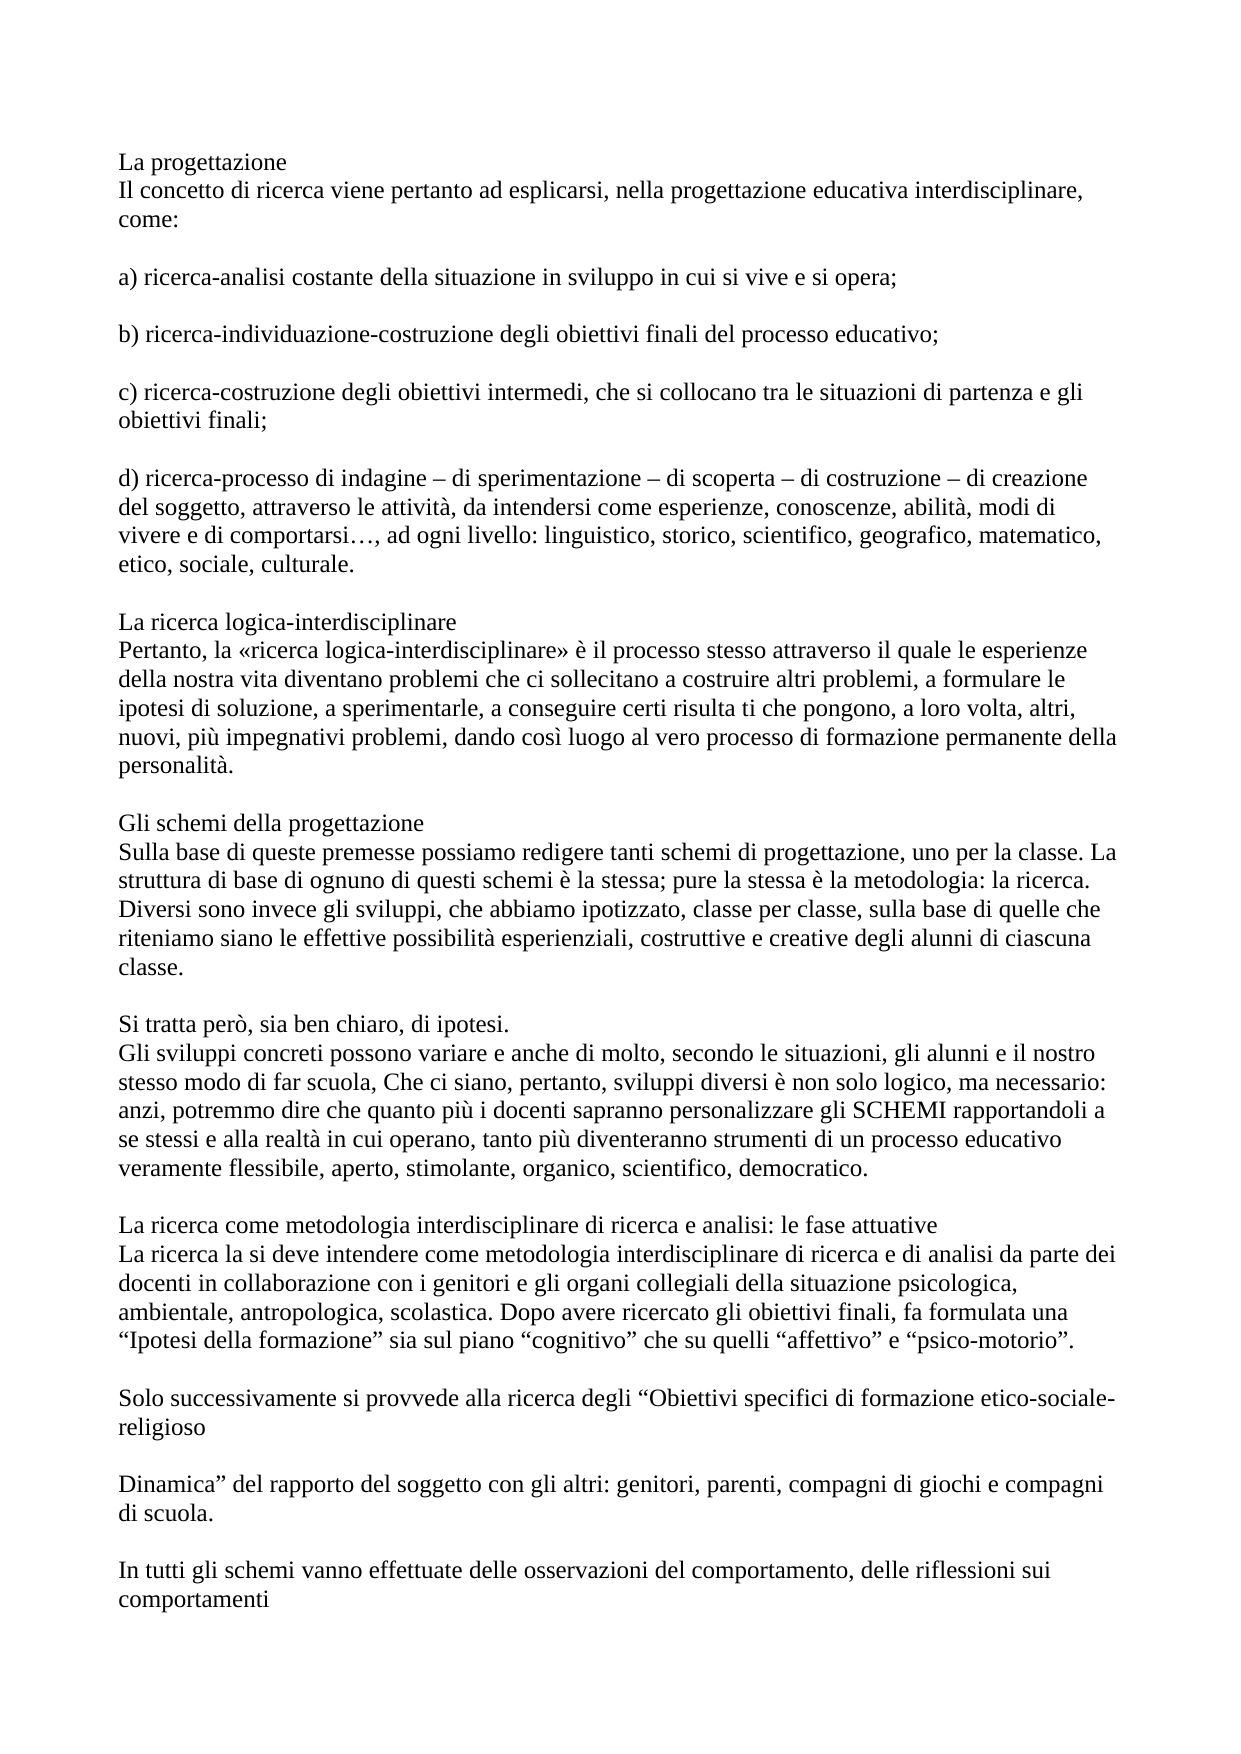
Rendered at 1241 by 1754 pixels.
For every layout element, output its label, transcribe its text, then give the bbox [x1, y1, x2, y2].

text Il concetto di ricerca viene pertanto ad esplicarsi, nella progettazione educativa interdisciplinare, come: [118, 176, 1122, 233]
text d) ricerca-processo di indagine – di sperimentazione – di scoperta – di costruzione – di creazione del soggetto, attraverso le attività, da intendersi come esperienze, conoscenze, abilità, modi di vivere e di comportarsi…, ad ogni livello: linguistico, storico, scientifico, geografico, matematico, etico, sociale, culturale. [118, 463, 1122, 578]
text La ricerca la si deve intendere come metodologia interdisciplinare di ricerca e di analisi da parte dei docenti in collaborazione con i genitori e gli organi collegiali della situazione psicologica, ambientale, antropologica, scolastica. Dopo avere ricercato gli obiettivi finali, fa formulata una “Ipotesi della formazione” sia sul piano “cognitivo” che su quelli “affettivo” e “psico-motorio”. [118, 1239, 1122, 1354]
text Si tratta però, sia ben chiaro, di ipotesi. [118, 1009, 1122, 1038]
text Gli schemi della progettazione [118, 808, 1122, 837]
text Gli sviluppi concreti possono variare e anche di molto, secondo le situazioni, gli alunni e il nostro stesso modo di far scuola, Che ci siano, pertanto, sviluppi diversi è non solo logico, ma necessario: anzi, potremmo dire che quanto più i docenti sapranno personalizzare gli SCHEMI rapportandoli a se stessi e alla realtà in cui operano, tanto più diventeranno strumenti di un processo educativo veramente flessibile, aperto, stimolante, organico, scientifico, democratico. [118, 1038, 1122, 1182]
text Pertanto, la «ricerca logica-interdisciplinare» è il processo stesso attraverso il quale le esperienze della nostra vita diventano problemi che ci sollecitano a costruire altri problemi, a formulare le ipotesi di soluzione, a sperimentarle, a conseguire certi risulta ti che pongono, a loro volta, altri, nuovi, più impegnativi problemi, dando così luogo al vero processo di formazione permanente della personalità. [118, 636, 1122, 779]
text c) ricerca-costruzione degli obiettivi intermedi, che si collocano tra le situazioni di partenza e gli obiettivi finali; [118, 377, 1122, 434]
text Dinamica” del rapporto del soggetto con gli altri: genitori, parenti, compagni di giochi e compagni di scuola. [118, 1469, 1122, 1527]
text Solo successivamente si provvede alla ricerca degli “Obiettivi specifici di formazione etico-sociale-religioso [118, 1383, 1122, 1441]
text La ricerca come metodologia interdisciplinare di ricerca e analisi: le fase attuative [118, 1211, 1122, 1239]
text Sulla base di queste premesse possiamo redigere tanti schemi di progettazione, uno per la classe. La struttura di base di ognuno di questi schemi è la stessa; pure la stessa è la metodologia: la ricerca. Diversi sono invece gli sviluppi, che abbiamo ipotizzato, classe per classe, sulla base di quelle che riteniamo siano le effettive possibilità esperienziali, costruttive e creative degli alunni di ciascuna classe. [118, 837, 1122, 981]
text b) ricerca-individuazione-costruzione degli obiettivi finali del processo educativo; [118, 319, 1122, 348]
text La ricerca logica-interdisciplinare [118, 607, 1122, 636]
text La progettazione [118, 147, 1122, 176]
text a) ricerca-analisi costante della situazione in sviluppo in cui si vive e si opera; [118, 262, 1122, 291]
text In tutti gli schemi vanno effettuate delle osservazioni del comportamento, delle riflessioni sui comportamenti [118, 1556, 1122, 1613]
